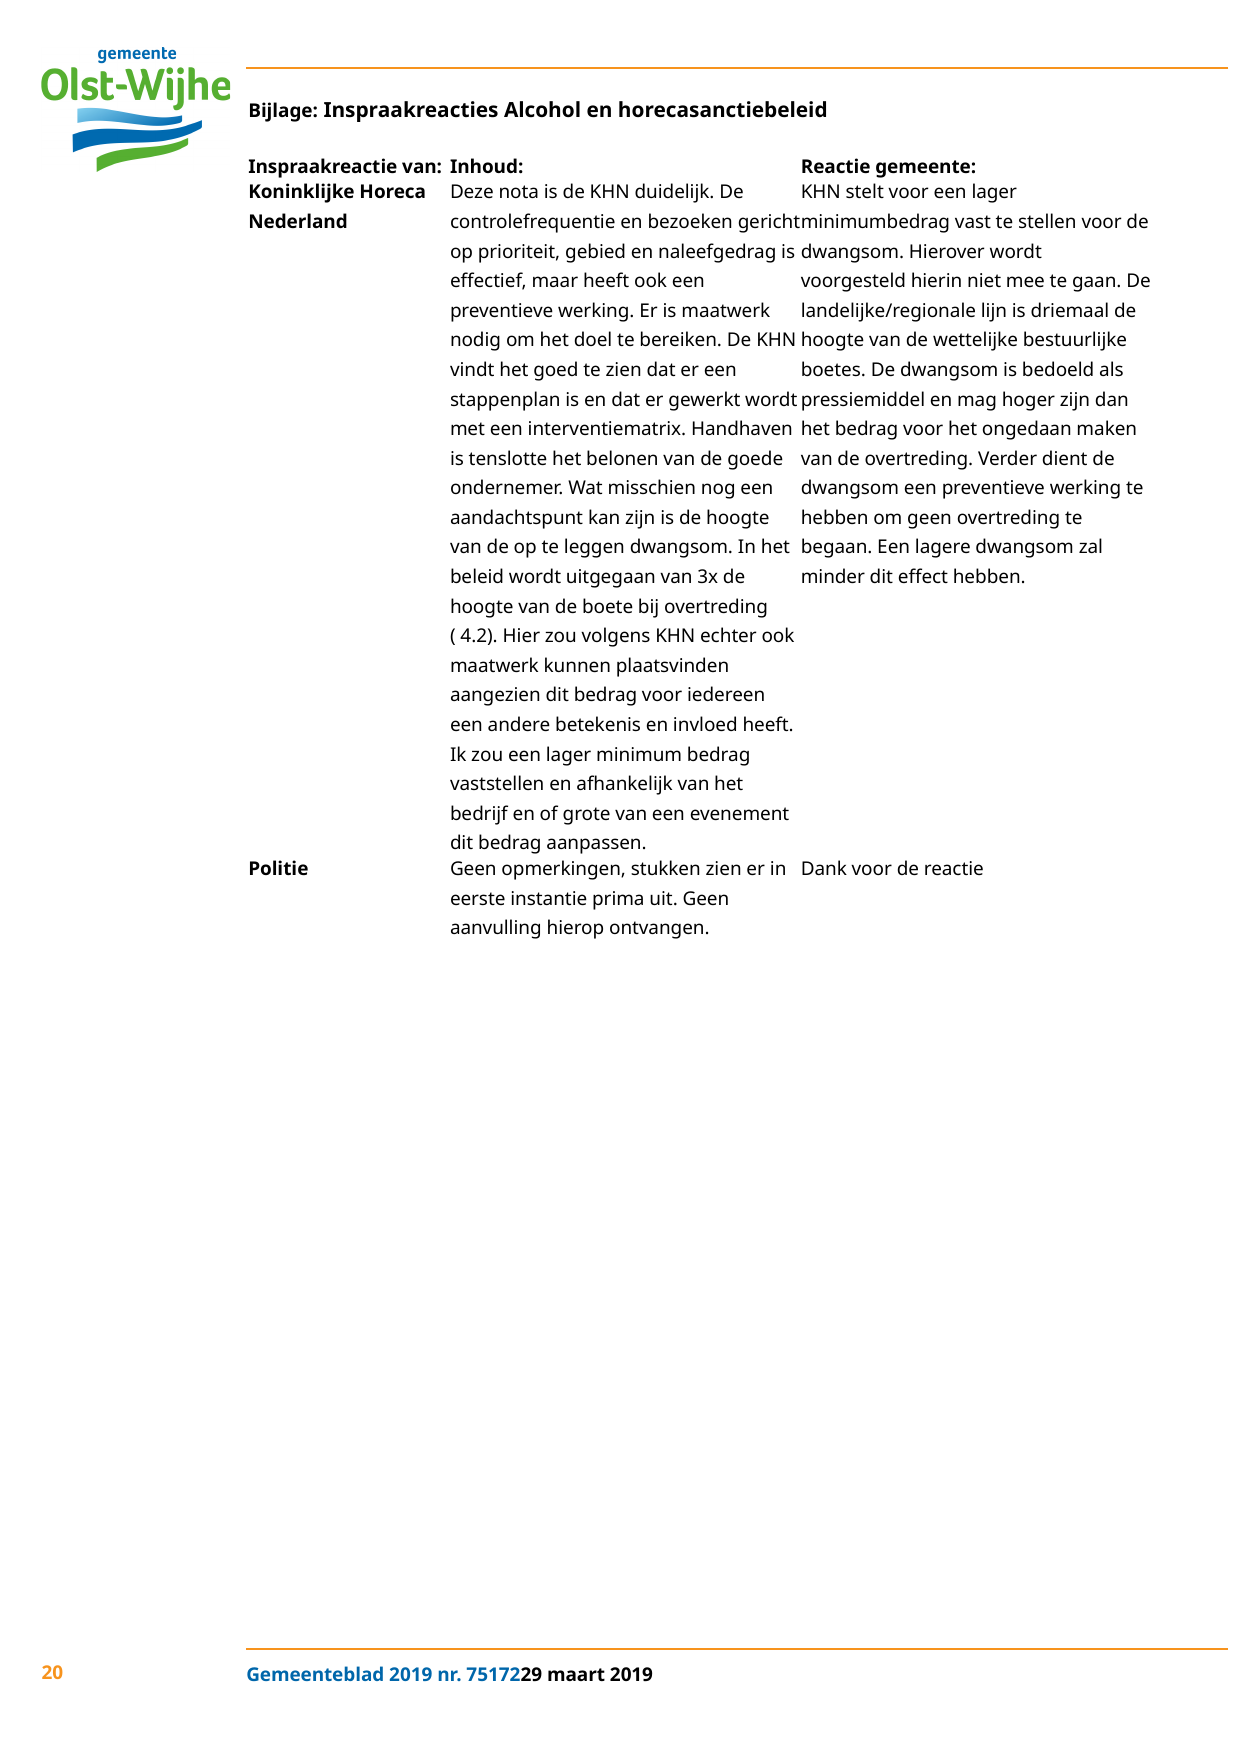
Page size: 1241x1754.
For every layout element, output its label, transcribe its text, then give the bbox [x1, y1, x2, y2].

picture [41, 47, 231, 172]
table_header Reactie gemeente: [801, 153, 1152, 179]
table_cell Politie [248, 855, 450, 940]
table_header Inhoud: [450, 153, 801, 179]
table_cell Deze nota is de KHN duidelijk. De controlefrequentie en bezoeken gericht op prioriteit, gebied en naleefgedrag is effectief, maar heeft ook een preventieve werking. Er is maatwerk nodig om het doel te bereiken. De KHN vindt het goed te zien dat er een stappenplan is en dat er gewerkt wordt met een interventiematrix. Handhaven is tenslotte het belonen van de goede ondernemer. Wat misschien nog een aandachtspunt kan zijn is de hoogte van de op te leggen dwangsom. In het beleid wordt uitgegaan van 3x de hoogte van de boete bij overtreding ( 4.2). Hier zou volgens KHN echter ook maatwerk kunnen plaatsvinden aangezien dit bedrag voor iedereen een andere betekenis en invloed heeft. Ik zou een lager minimum bedrag vaststellen en afhankelijk van het bedrijf en of grote van een evenement dit bedrag aanpassen. [450, 179, 801, 855]
table_cell Dank voor de reactie [801, 855, 1152, 940]
table_cell KHN stelt voor een lager minimumbedrag vast te stellen voor de dwangsom. Hierover wordt voorgesteld hierin niet mee te gaan. De landelijke/regionale lijn is driemaal de hoogte van de wettelijke bestuurlijke boetes. De dwangsom is bedoeld als pressiemiddel en mag hoger zijn dan het bedrag voor het ongedaan maken van de overtreding. Verder dient de dwangsom een preventieve werking te hebben om geen overtreding te begaan. Een lagere dwangsom zal minder dit effect hebben. [801, 179, 1152, 855]
table_cell Geen opmerkingen, stukken zien er in eerste instantie prima uit. Geen aanvulling hierop ontvangen. [450, 855, 801, 940]
table_cell Koninklijke Horeca Nederland [248, 179, 450, 855]
text Bijlage: Inspraakreacties Alcohol en horecasanctiebeleid [248, 95, 1152, 123]
table_header Inspraakreactie van: [248, 153, 450, 179]
